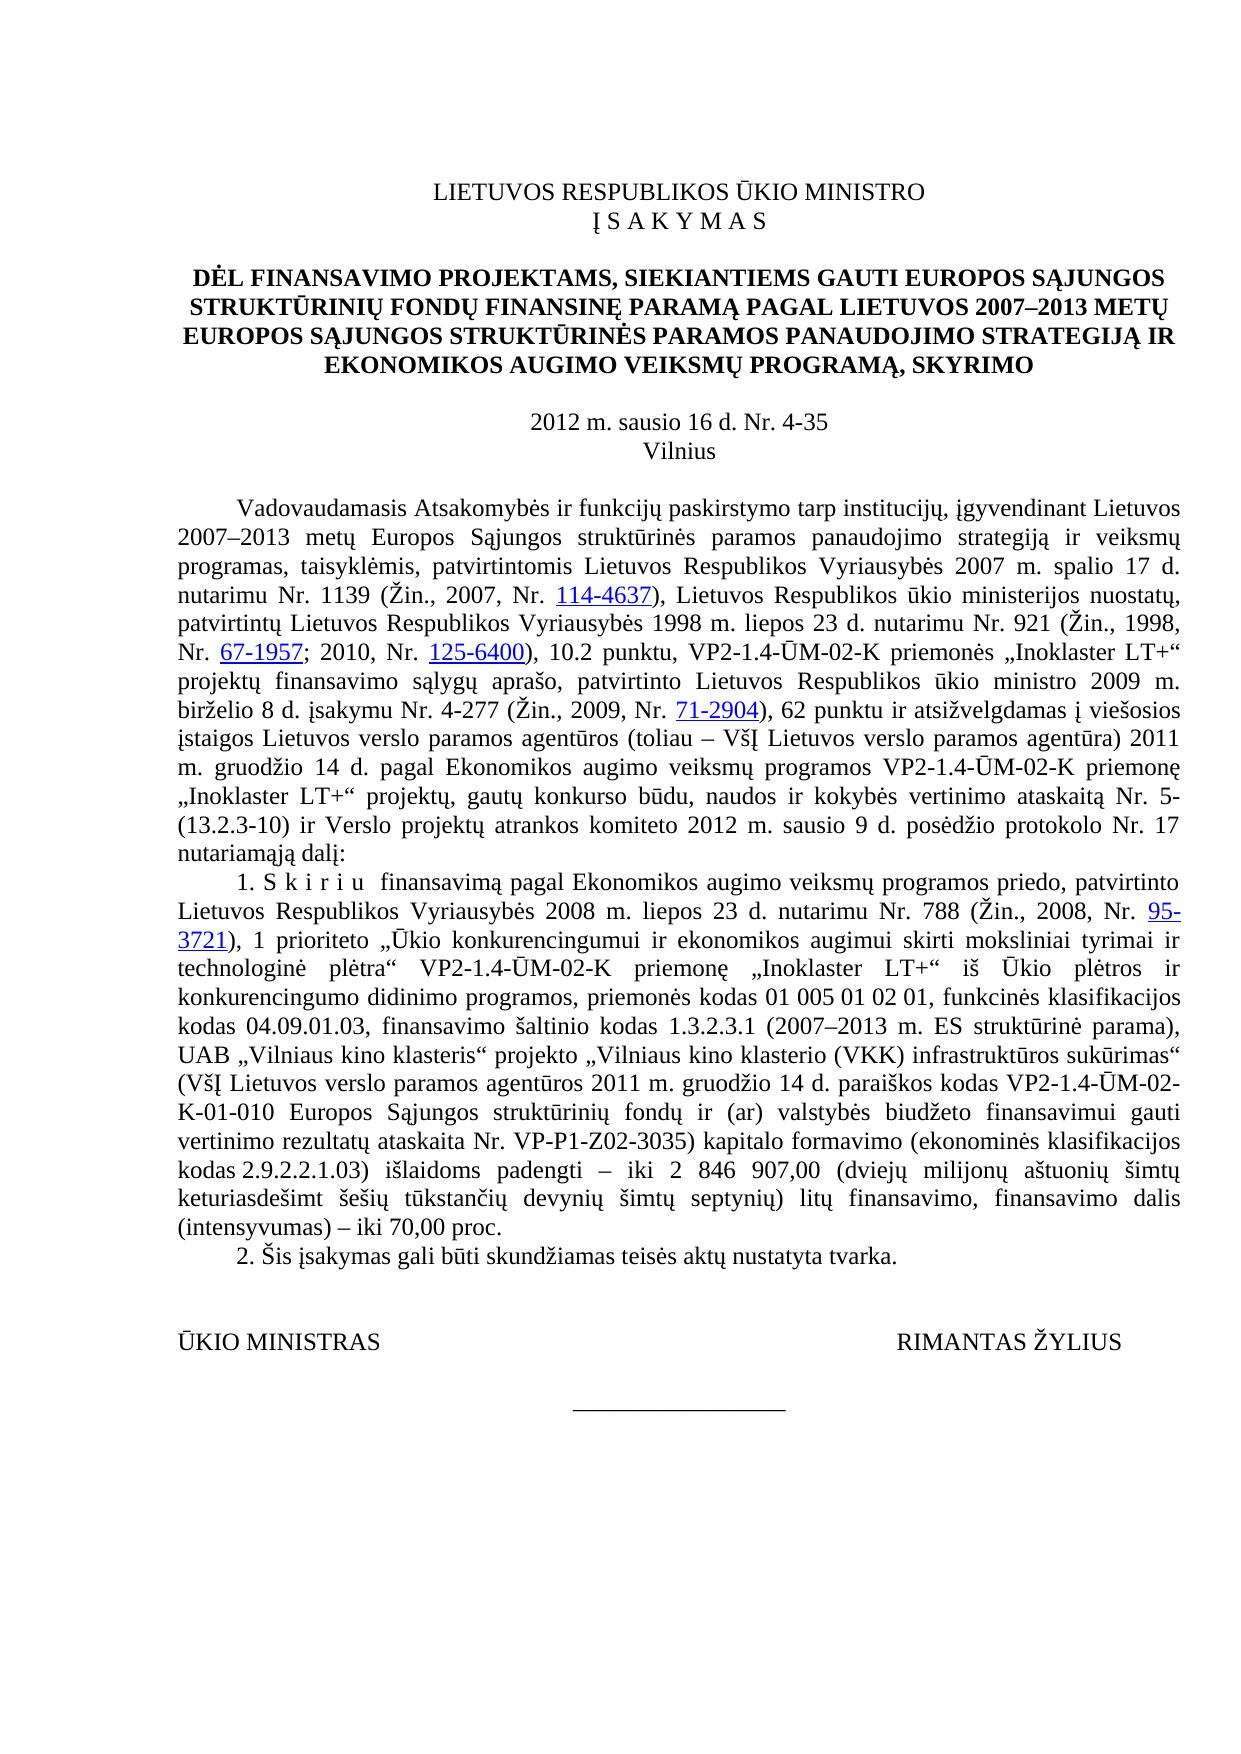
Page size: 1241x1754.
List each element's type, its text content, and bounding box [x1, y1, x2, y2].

text 2012 m. sausio 16 d. Nr. 4-35 [177, 407, 1181, 436]
text DĖL finansavimo projektams, siekiantiems gauti europos sąjungos struktūrinių fondų finansinę paramą PAGAL LIETUVOS 2007–2013 METŲ eUROPOS SĄJUNGOS STRUKTŪRINĖS PARAMOS PANAUDOJIMO STRATEGIJĄ IR EKONOMIKOS AUGIMO VEIKSMŲ PROGRAMĄ, SKYRIMO [177, 263, 1181, 378]
text į s a k y m a s [177, 206, 1181, 235]
text 2. Šis įsakymas gali būti skundžiamas teisės aktų nustatyta tvarka. [177, 1241, 1181, 1270]
text _________________ [177, 1385, 1181, 1413]
text LIETUVOS RESPUBLIKOS ŪKIO MINISTRO [177, 177, 1181, 206]
text Ūkio ministras Rimantas Žylius [177, 1327, 1181, 1356]
text Vadovaudamasis Atsakomybės ir funkcijų paskirstymo tarp institucijų, įgyvendinant Lietuvos 2007–2013 metų Europos Sąjungos struktūrinės paramos panaudojimo strategiją ir veiksmų programas, taisyklėmis, patvirtintomis Lietuvos Respublikos Vyriausybės 2007 m. spalio 17 d. nutarimu Nr. 1139 (Žin., 2007, Nr. 114-4637), Lietuvos Respublikos ūkio ministerijos nuostatų, patvirtintų Lietuvos Respublikos Vyriausybės 1998 m. liepos 23 d. nutarimu Nr. 921 (Žin., 1998, Nr. 67-1957; 2010, Nr. 125-6400), 10.2 punktu, VP2-1.4-ŪM-02-K priemonės „Inoklaster LT+“ projektų finansavimo sąlygų aprašo, patvirtinto Lietuvos Respublikos ūkio ministro 2009 m. birželio 8 d. įsakymu Nr. 4-277 (Žin., 2009, Nr. 71-2904), 62 punktu ir atsižvelgdamas į viešosios įstaigos Lietuvos verslo paramos agentūros (toliau – VšĮ Lietuvos verslo paramos agentūra) 2011 m. gruodžio 14 d. pagal Ekonomikos augimo veiksmų programos VP2-1.4-ŪM-02-K priemonę „Inoklaster LT+“ projektų, gautų konkurso būdu, naudos ir kokybės vertinimo ataskaitą Nr. 5-(13.2.3-10) ir Verslo projektų atrankos komiteto 2012 m. sausio 9 d. posėdžio protokolo Nr. 17 nutariamąją dalį: [177, 493, 1181, 867]
text Vilnius [177, 436, 1181, 465]
text 1. S k i r i u finansavimą pagal Ekonomikos augimo veiksmų programos priedo, patvirtinto Lietuvos Respublikos Vyriausybės 2008 m. liepos 23 d. nutarimu Nr. 788 (Žin., 2008, Nr. 95-3721), 1 prioriteto „Ūkio konkurencingumui ir ekonomikos augimui skirti moksliniai tyrimai ir technologinė plėtra“ VP2-1.4-ŪM-02-K priemonę „Inoklaster LT+“ iš Ūkio plėtros ir konkurencingumo didinimo programos, priemonės kodas 01 005 01 02 01, funkcinės klasifikacijos kodas 04.09.01.03, finansavimo šaltinio kodas 1.3.2.3.1 (2007–2013 m. ES struktūrinė parama), UAB „Vilniaus kino klasteris“ projekto „Vilniaus kino klasterio (VKK) infrastruktūros sukūrimas“ (VšĮ Lietuvos verslo paramos agentūros 2011 m. gruodžio 14 d. paraiškos kodas VP2-1.4-ŪM-02-K-01-010 Europos Sąjungos struktūrinių fondų ir (ar) valstybės biudžeto finansavimui gauti vertinimo rezultatų ataskaita Nr. VP-P1-Z02-3035) kapitalo formavimo (ekonominės klasifikacijos kodas 2.9.2.2.1.03) išlaidoms padengti – iki 2 846 907,00 (dviejų milijonų aštuonių šimtų keturiasdešimt šešių tūkstančių devynių šimtų septynių) litų finansavimo, finansavimo dalis (intensyvumas) – iki 70,00 proc. [177, 867, 1181, 1241]
